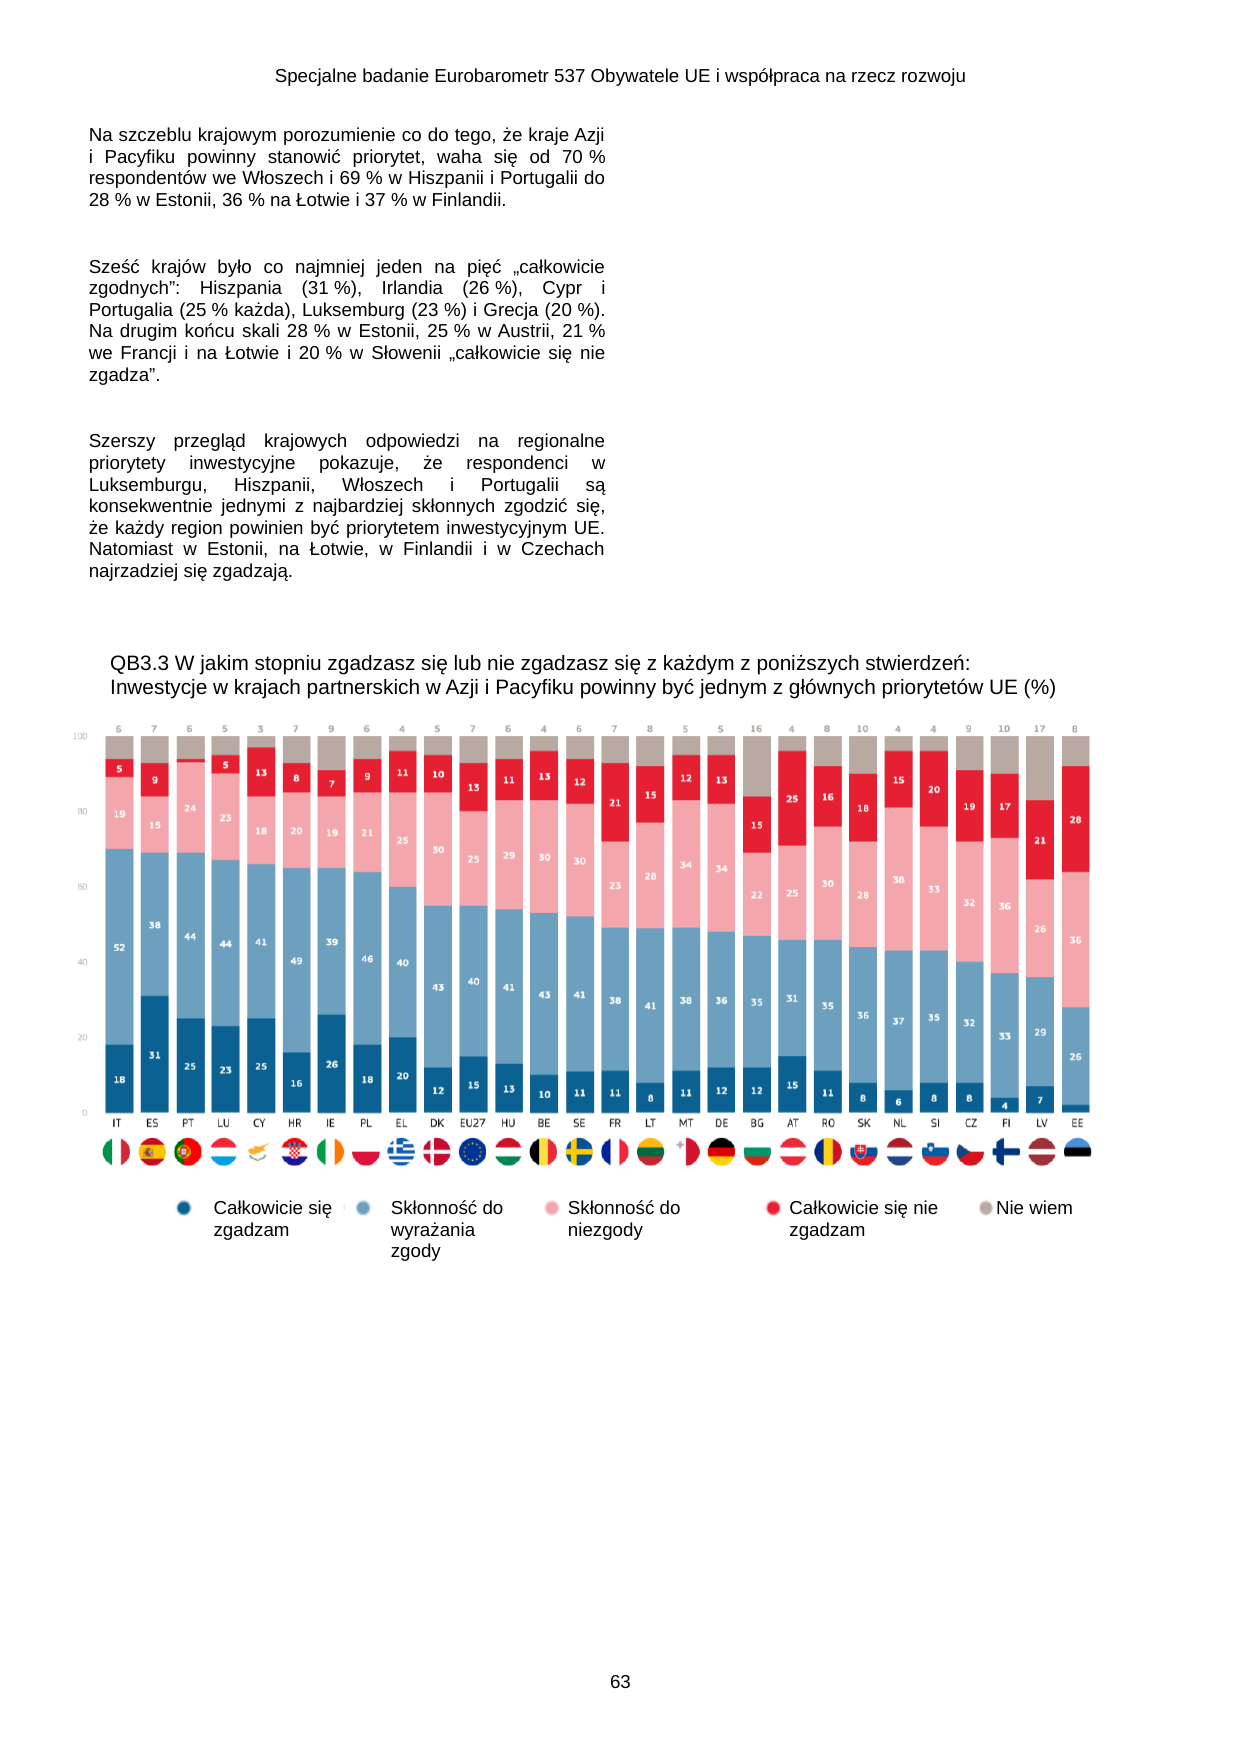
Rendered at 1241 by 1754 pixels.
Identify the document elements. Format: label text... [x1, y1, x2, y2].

text Szerszy przegląd krajowych odpowiedzi na regionalne priorytety inwestycyjne pokazuje, że respondenci w Luksemburgu, Hiszpanii, Włoszech i Portugalii są konsekwentnie jednymi z najbardziej skłonnych zgodzić się, że każdy region powinien być priorytetem inwestycyjnym UE. Natomiast w Estonii, na Łotwie, w Finlandii i w Czechach najrzadziej się zgadzają. [88, 430, 605, 581]
text Sześć krajów było co najmniej jeden na pięć „całkowicie zgodnych”: Hiszpania (31 %), Irlandia (26 %), Cypr i Portugalia (25 % każda), Luksemburg (23 %) i Grecja (20 %). Na drugim końcu skali 28 % w Estonii, 25 % w Austrii, 21 % we Francji i na Łotwie i 20 % w Słowenii „całkowicie się nie zgadza”. [88, 256, 605, 385]
picture [154, 1177, 997, 1236]
text Na szczeblu krajowym porozumienie co do tego, że kraje Azji i Pacyfiku powinny stanowić priorytet, waha się od 70 % respondentów we Włoszech i 69 % w Hiszpanii i Portugalii do 28 % w Estonii, 36 % na Łotwie i 37 % w Finlandii. [88, 124, 605, 210]
picture [65, 719, 1100, 1172]
picture [615, 1227, 620, 1235]
